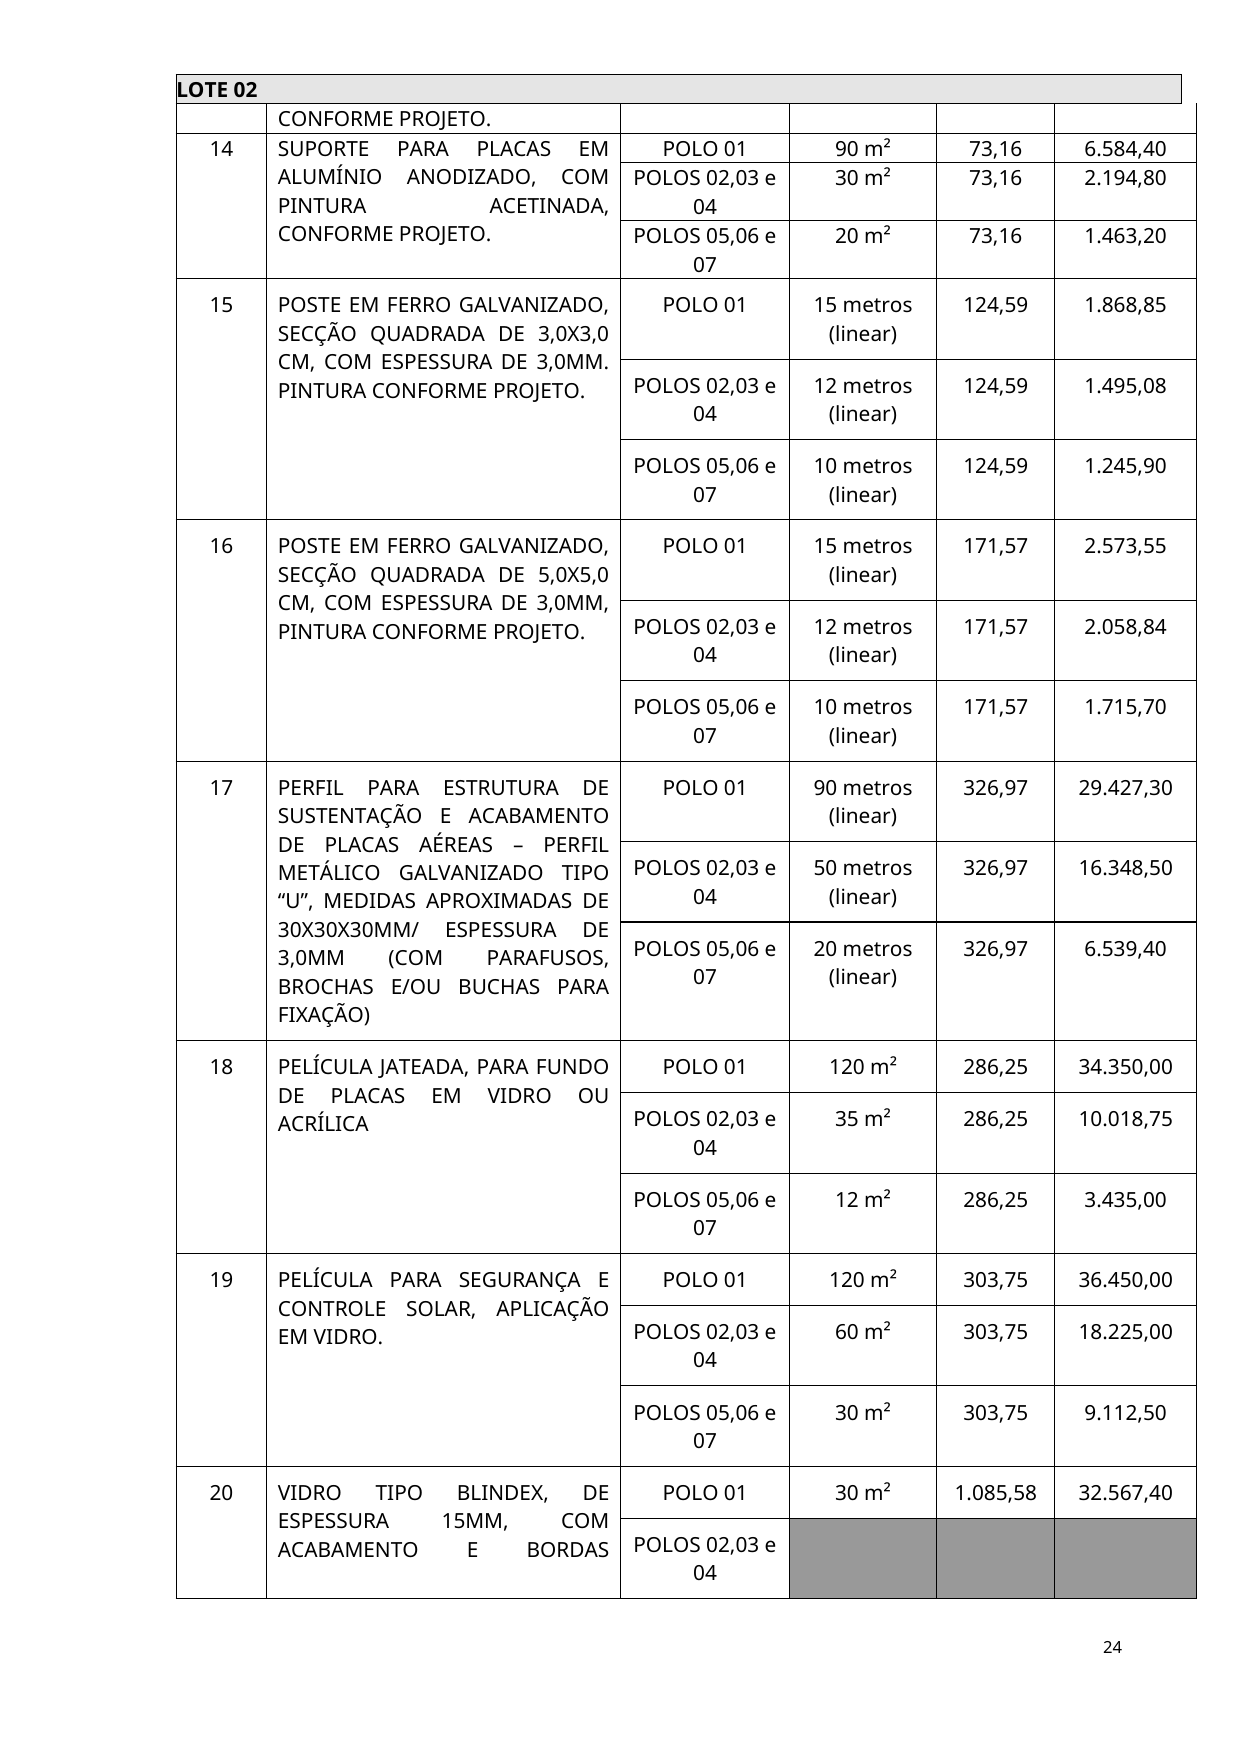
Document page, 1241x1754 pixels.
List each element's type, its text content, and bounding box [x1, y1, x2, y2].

table_cell POLOS 02,03 e 04 [621, 1306, 789, 1385]
table_cell 6.539,40 [1055, 923, 1196, 1040]
table_cell 16 [177, 520, 266, 761]
table_cell 286,25 [937, 1093, 1054, 1172]
table_cell 326,97 [937, 762, 1054, 841]
table_cell 1.715,70 [1055, 681, 1196, 761]
table_cell 15 [177, 279, 266, 519]
table_cell 90 m² [790, 134, 936, 162]
table_cell 286,25 [937, 1174, 1054, 1253]
table_cell POLO 01 [621, 1254, 789, 1305]
table_cell POLO 01 [621, 279, 789, 358]
table_cell 73,16 [937, 221, 1054, 278]
table_cell POLO 01 [621, 762, 789, 841]
table_cell 124,59 [937, 440, 1054, 519]
table_cell 32.567,40 [1055, 1467, 1196, 1518]
table_cell [1055, 1519, 1196, 1598]
table_cell 10 metros (linear) [790, 440, 936, 519]
table_cell 18.225,00 [1055, 1306, 1196, 1385]
table_cell 19 [177, 1254, 266, 1466]
table_cell POLOS 05,06 e 07 [621, 923, 789, 1040]
table_cell 12 metros (linear) [790, 601, 936, 680]
table_cell PERFIL PARA ESTRUTURA DE SUSTENTAÇÃO E ACABAMENTO DE PLACAS AÉREAS – PERFIL METÁLICO GALVANIZADO TIPO “U”, MEDIDAS APROXIMADAS DE 30X30X30MM/ ESPESSURA DE 3,0MM (COM PARAFUSOS, BROCHAS E/OU BUCHAS PARA FIXAÇÃO) [267, 762, 620, 1040]
table_cell 2.058,84 [1055, 601, 1196, 680]
table_cell 30 m² [790, 1386, 936, 1466]
table_cell 73,16 [937, 134, 1054, 162]
table_cell 2.573,55 [1055, 520, 1196, 600]
table_cell 1.495,08 [1055, 360, 1196, 439]
table_cell POLOS 05,06 e 07 [621, 440, 789, 519]
table_cell PELÍCULA JATEADA, PARA FUNDO DE PLACAS EM VIDRO OU ACRÍLICA [267, 1041, 620, 1253]
table_cell 326,97 [937, 923, 1054, 1040]
table_cell 120 m² [790, 1041, 936, 1092]
table_cell POSTE EM FERRO GALVANIZADO, SECÇÃO QUADRADA DE 3,0X3,0 CM, COM ESPESSURA DE 3,0MM. PINTURA CONFORME PROJETO. [267, 279, 620, 519]
table_cell 124,59 [937, 360, 1054, 439]
table_cell VIDRO TIPO BLINDEX, DE ESPESSURA 15MM, COM ACABAMENTO E BORDAS [267, 1467, 620, 1598]
table_cell 2.194,80 [1055, 163, 1196, 220]
table_cell 303,75 [937, 1386, 1054, 1466]
table_cell [621, 104, 789, 133]
table_cell 30 m² [790, 163, 936, 220]
table_cell SUPORTE PARA PLACAS EM ALUMÍNIO ANODIZADO, COM PINTURA ACETINADA, CONFORME PROJETO. [267, 134, 620, 278]
table_cell 15 metros (linear) [790, 520, 936, 600]
table_cell [937, 1519, 1054, 1598]
table_cell 34.350,00 [1055, 1041, 1196, 1092]
table_header [1182, 74, 1196, 103]
table_cell 35 m² [790, 1093, 936, 1172]
table_cell POLO 01 [621, 1041, 789, 1092]
table_header LOTE 02 [177, 75, 1181, 103]
table_cell 124,59 [937, 279, 1054, 358]
table_cell 20 [177, 1467, 266, 1598]
table_cell 12 metros (linear) [790, 360, 936, 439]
table_cell POLOS 05,06 e 07 [621, 681, 789, 761]
table_cell 17 [177, 762, 266, 1040]
table_cell PELÍCULA PARA SEGURANÇA E CONTROLE SOLAR, APLICAÇÃO EM VIDRO. [267, 1254, 620, 1466]
table_cell 12 m² [790, 1174, 936, 1253]
table_cell 29.427,30 [1055, 762, 1196, 841]
table_cell 18 [177, 1041, 266, 1253]
table_cell 303,75 [937, 1254, 1054, 1305]
table_cell POLOS 02,03 e 04 [621, 1519, 789, 1598]
table_cell 171,57 [937, 601, 1054, 680]
table_cell 73,16 [937, 163, 1054, 220]
table_cell 171,57 [937, 520, 1054, 600]
table_cell POLOS 02,03 e 04 [621, 360, 789, 439]
table_cell 36.450,00 [1055, 1254, 1196, 1305]
table_cell 10 metros (linear) [790, 681, 936, 761]
table_cell POLOS 02,03 e 04 [621, 842, 789, 921]
table_cell 303,75 [937, 1306, 1054, 1385]
table_cell POLO 01 [621, 134, 789, 162]
table_cell POLOS 02,03 e 04 [621, 601, 789, 680]
table_cell 1.245,90 [1055, 440, 1196, 519]
table_cell 16.348,50 [1055, 842, 1196, 921]
table_cell 6.584,40 [1055, 134, 1196, 162]
table_cell 20 m² [790, 221, 936, 278]
table_cell 171,57 [937, 681, 1054, 761]
table_cell 9.112,50 [1055, 1386, 1196, 1466]
table_cell 30 m² [790, 1467, 936, 1518]
table_cell POLO 01 [621, 520, 789, 600]
table_cell POLOS 02,03 e 04 [621, 1093, 789, 1172]
table_cell 14 [177, 134, 266, 278]
table_cell POLOS 05,06 e 07 [621, 1174, 789, 1253]
table_cell 1.085,58 [937, 1467, 1054, 1518]
table_cell POLOS 02,03 e 04 [621, 163, 789, 220]
table_cell 326,97 [937, 842, 1054, 921]
table_cell POLOS 05,06 e 07 [621, 1386, 789, 1466]
table_cell 1.463,20 [1055, 221, 1196, 278]
table_cell 20 metros (linear) [790, 923, 936, 1040]
table_cell [1055, 103, 1196, 133]
table_cell POSTE EM FERRO GALVANIZADO, SECÇÃO QUADRADA DE 5,0X5,0 CM, COM ESPESSURA DE 3,0MM, PINTURA CONFORME PROJETO. [267, 520, 620, 761]
table_cell 3.435,00 [1055, 1174, 1196, 1253]
table_cell [177, 104, 266, 133]
table_cell 10.018,75 [1055, 1093, 1196, 1172]
table_cell [790, 104, 936, 133]
table_cell CONFORME PROJETO. [267, 104, 620, 133]
table_cell 120 m² [790, 1254, 936, 1305]
table_cell 286,25 [937, 1041, 1054, 1092]
table_cell 1.868,85 [1055, 279, 1196, 358]
table_cell [937, 104, 1054, 133]
table_cell 60 m² [790, 1306, 936, 1385]
table_cell POLOS 05,06 e 07 [621, 221, 789, 278]
table_cell 50 metros (linear) [790, 842, 936, 921]
table_cell 15 metros (linear) [790, 279, 936, 358]
table_cell 90 metros (linear) [790, 762, 936, 841]
table_cell [790, 1519, 936, 1598]
table_cell POLO 01 [621, 1467, 789, 1518]
